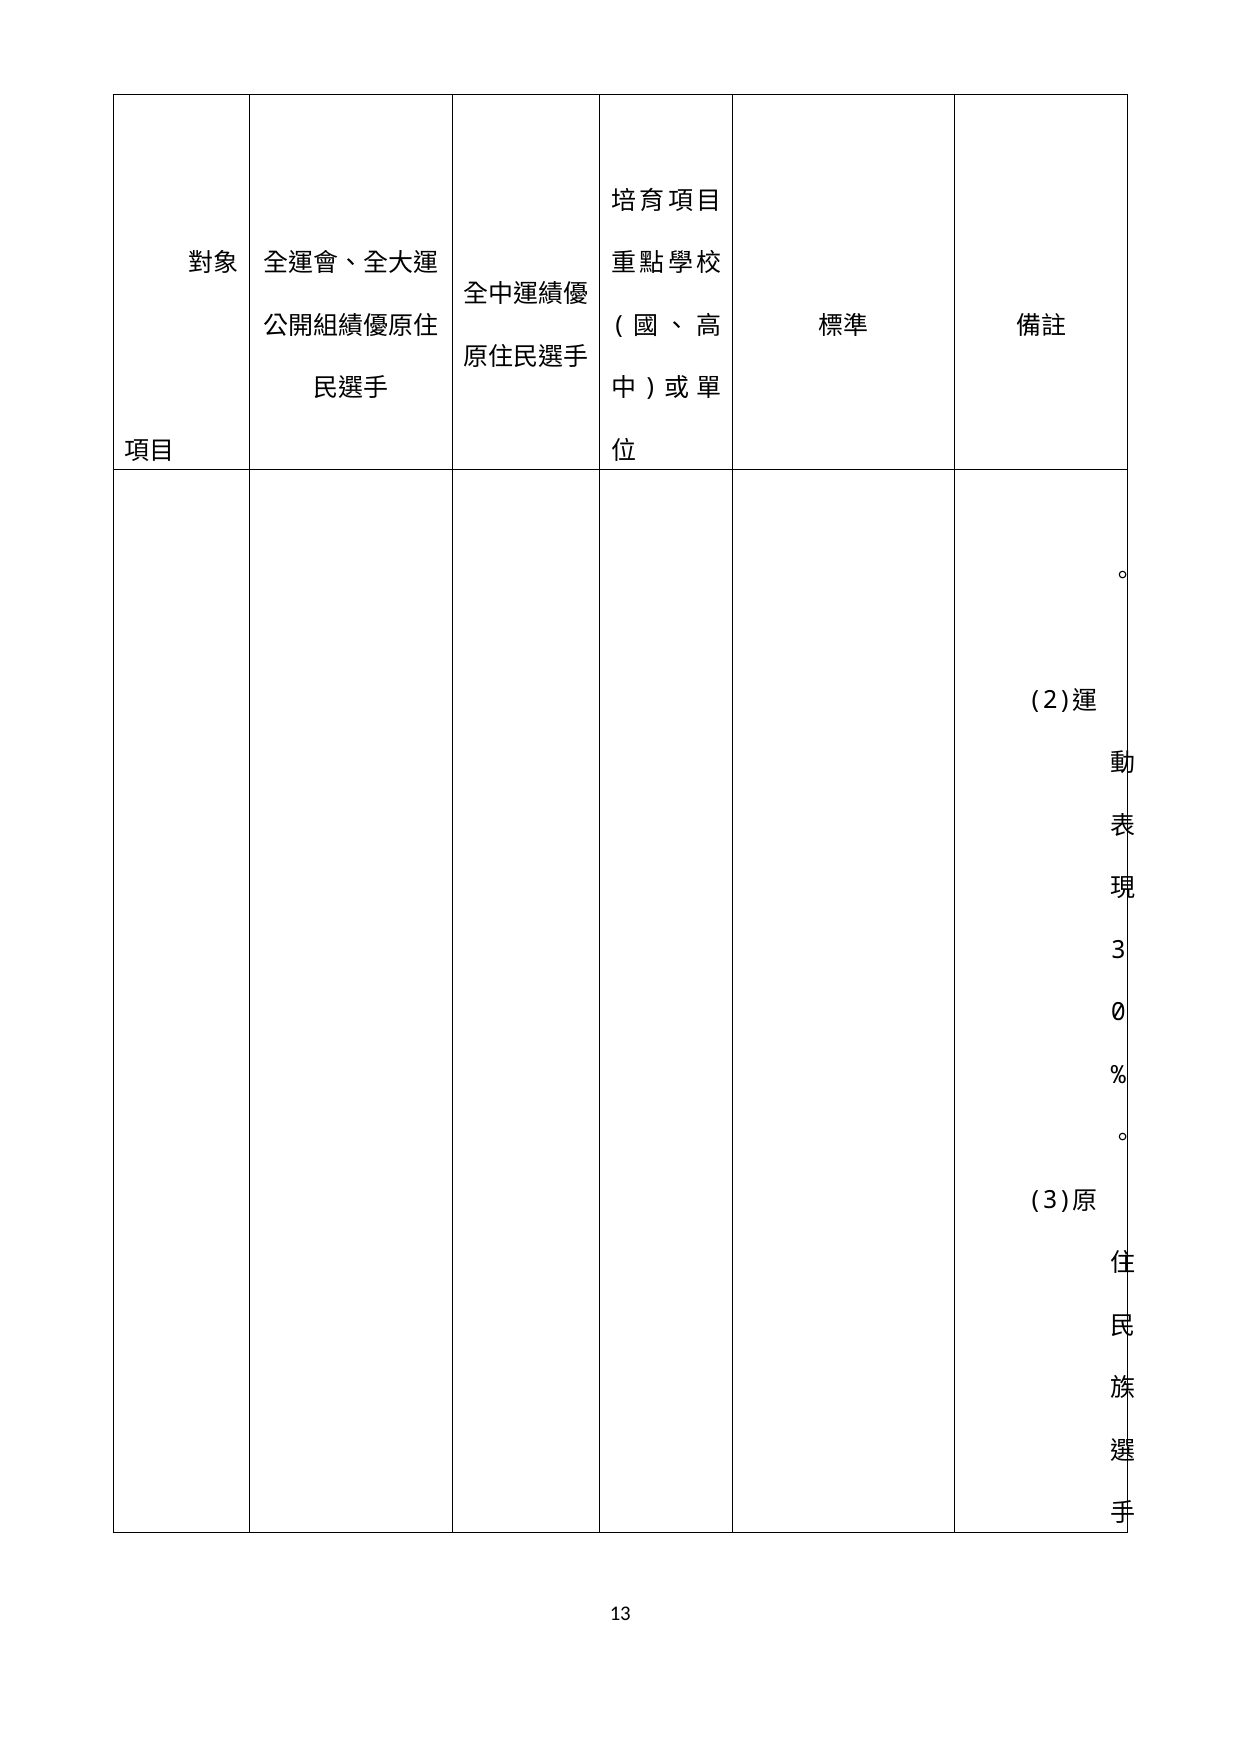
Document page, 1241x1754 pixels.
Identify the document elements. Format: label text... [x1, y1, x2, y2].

table_cell [733, 470, 954, 1532]
table_header 標準 [733, 95, 954, 469]
table_cell - [453, 470, 599, 1532]
table_header 對象 項目 [114, 95, 249, 469]
table_header 全運會、全大運公開組績優原住民選手 [250, 95, 452, 469]
table_cell [600, 470, 732, 1532]
table_header 備註 [955, 95, 1127, 469]
table_header 全中運績優原住民選手 [453, 95, 599, 469]
table_cell 由本會組成審查小組實地訪視並評比，擇優補助。 審查方式分2階段進行，第1階段為書面審查，第2階段為實地訪視。 書面審查標準，第1階段分數達60分以上者，進入第2階段審查: 計畫書撰寫40%。 運動表現30%。 原住民族選手人數30%。 計畫書撰寫(參閱後附格式): 以校為單位，擇1運動項目申請。 計畫書要項包含:學校支持度、發展現況、經費預估合理性等相關內容。 運動表現分數計算如下: 採計近3年全中運成績前6名。 第1名10分、第2名8分、第3名6分、第4名4分、第5名2分、第6名1分。 至多採計至30分。 [955, 470, 1127, 1532]
table_cell [114, 470, 249, 1532]
table_header 培育項目重點學校(國、高中)或單位 [600, 95, 732, 469]
table_cell - [250, 470, 452, 1532]
